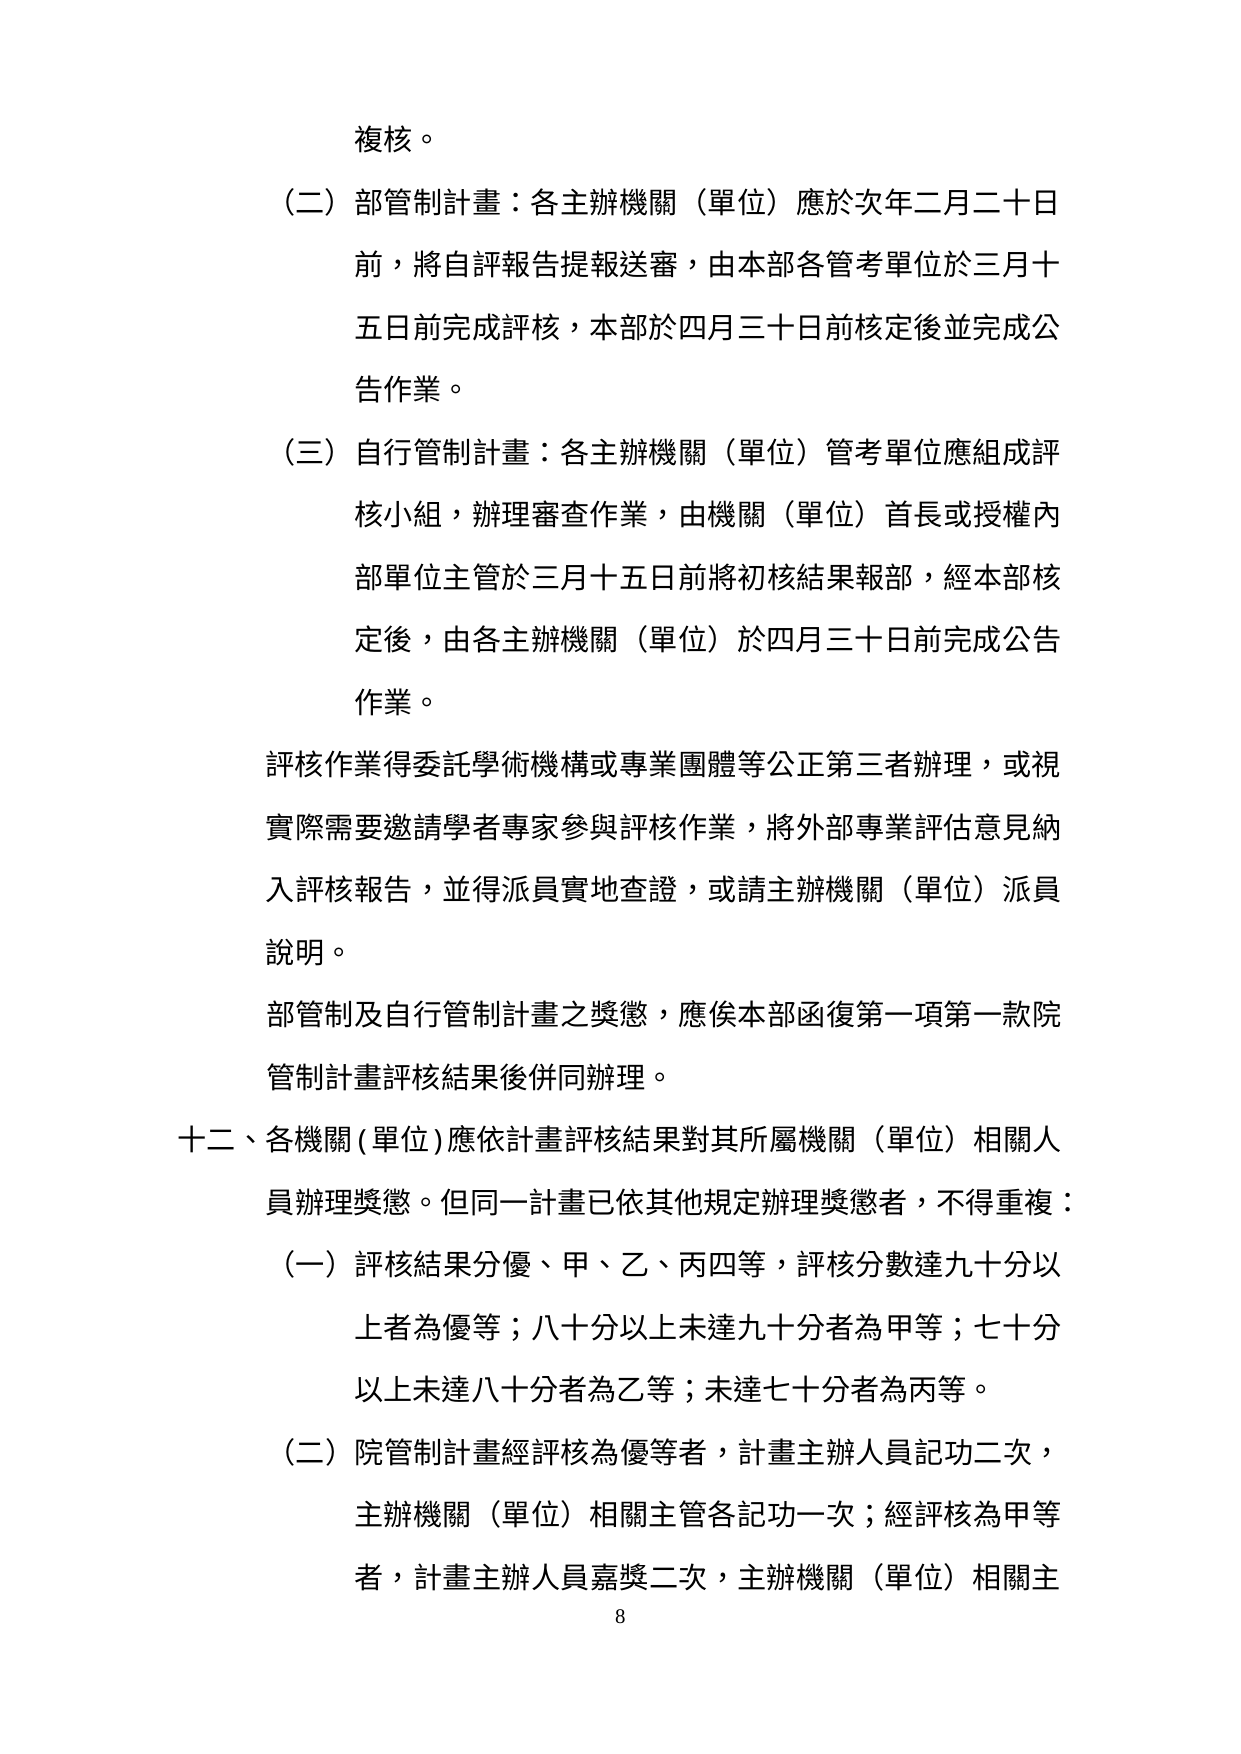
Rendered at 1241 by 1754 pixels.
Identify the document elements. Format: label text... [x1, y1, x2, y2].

text 部管制及自行管制計畫之獎懲，應俟本部函復第一項第一款院管制計畫評核結果後併同辦理。 [266, 971, 1063, 1096]
text （三）自行管制計畫：各主辦機關（單位）管考單位應組成評核小組，辦理審查作業，由機關（單位）首長或授權內部單位主管於三月十五日前將初核結果報部，經本部核定後，由各主辦機關（單位）於四月三十日前完成公告作業。 [266, 409, 1063, 721]
text 評核作業得委託學術機構或專業團體等公正第三者辦理，或視實際需要邀請學者專家參與評核作業，將外部專業評估意見納入評核報告，並得派員實地查證，或請主辦機關（單位）派員說明。 [265, 721, 1063, 971]
text （二）院管制計畫經評核為優等者，計畫主辦人員記功二次，主辦機關（單位）相關主管各記功一次；經評核為甲等者，計畫主辦人員嘉獎二次，主辦機關（單位）相關主 [266, 1409, 1063, 1596]
text 十二、各機關(單位)應依計畫評核結果對其所屬機關（單位）相關人員辦理獎懲。但同一計畫已依其他規定辦理獎懲者，不得重複： [177, 1096, 1063, 1221]
text （二）部管制計畫：各主辦機關（單位）應於次年二月二十日前，將自評報告提報送審，由本部各管考單位於三月十五日前完成評核，本部於四月三十日前核定後並完成公告作業。 [266, 159, 1063, 409]
text 複核。 [266, 96, 1063, 159]
text （一）評核結果分優、甲、乙、丙四等，評核分數達九十分以上者為優等；八十分以上未達九十分者為甲等；七十分以上未達八十分者為乙等；未達七十分者為丙等。 [266, 1221, 1063, 1409]
